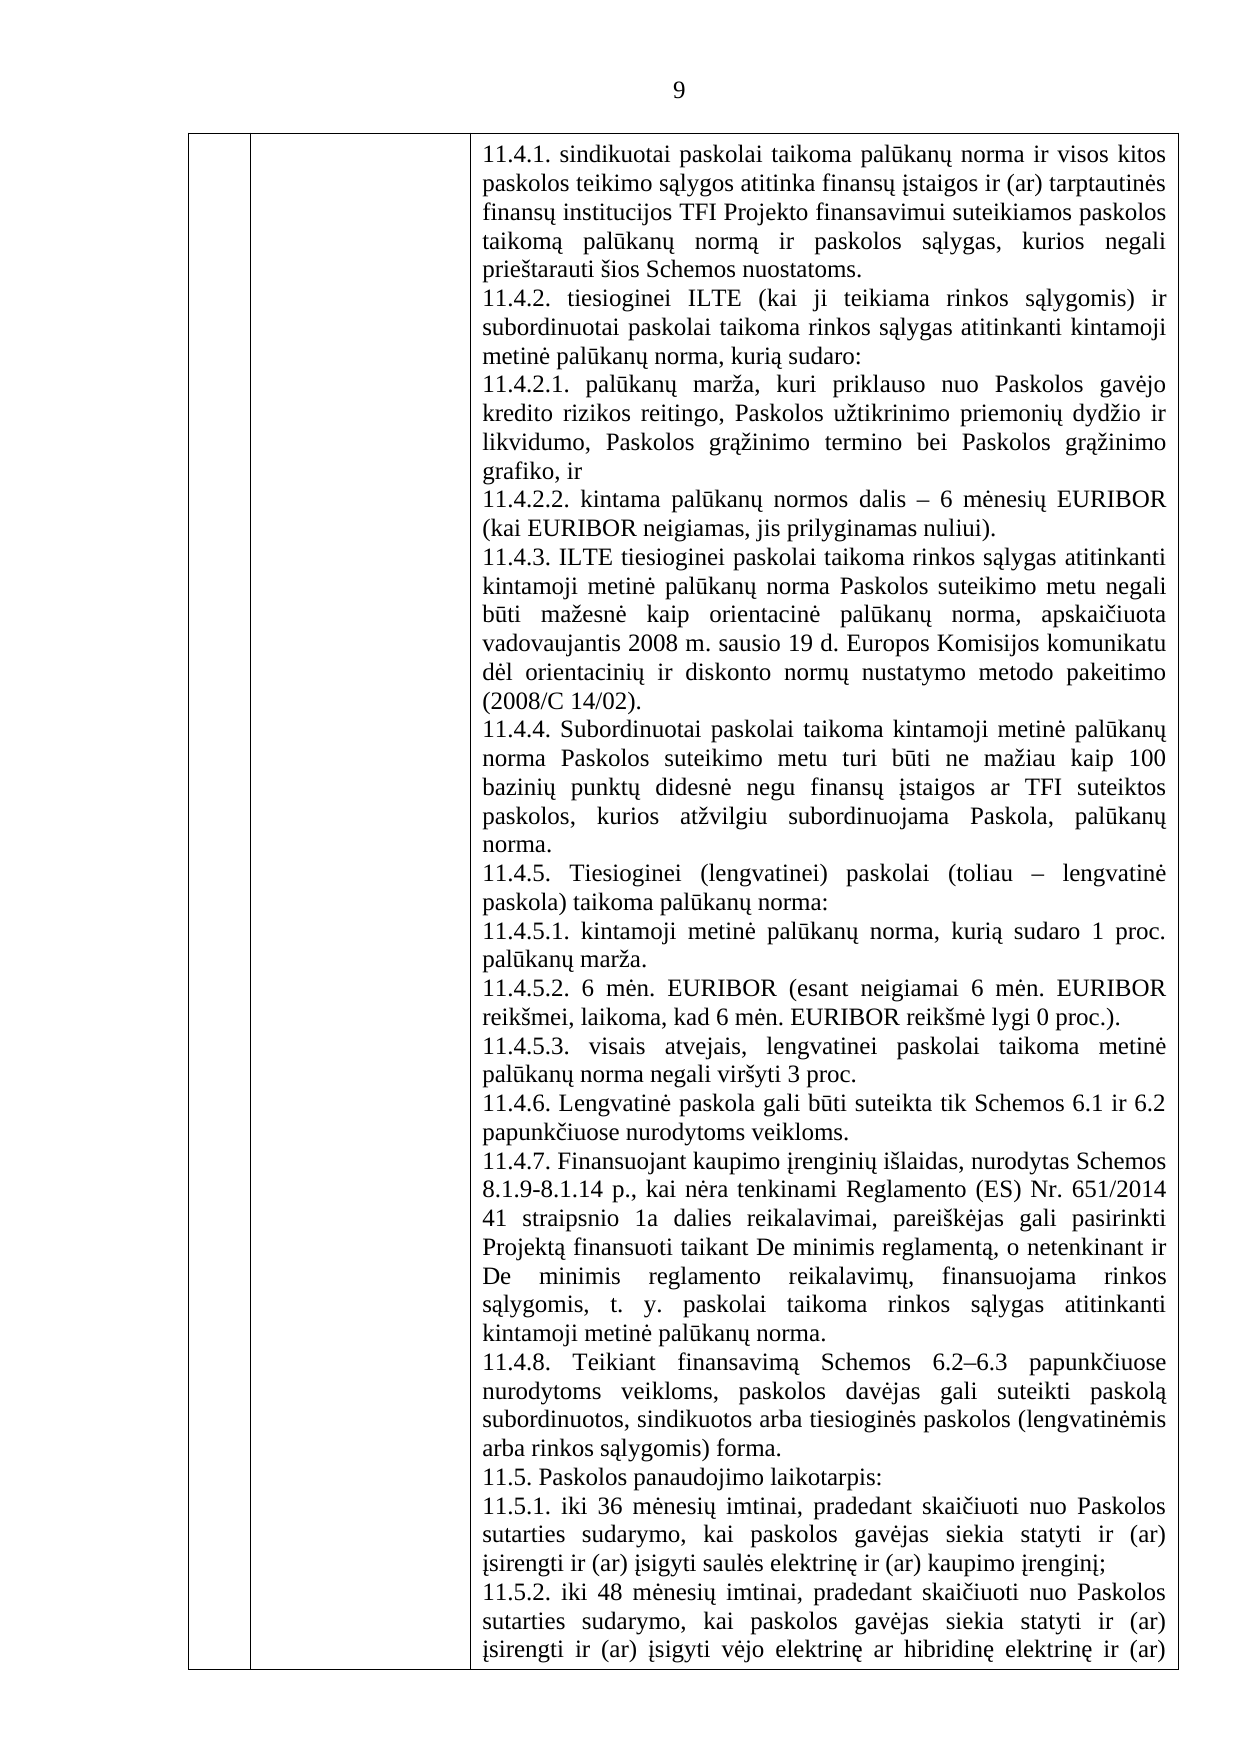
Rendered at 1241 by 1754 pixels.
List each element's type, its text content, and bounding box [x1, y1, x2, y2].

table_cell 11.4.1. sindikuotai paskolai taikoma palūkanų norma ir visos kitos paskolos teikimo sąlygos atitinka finansų įstaigos ir (ar) tarptautinės finansų institucijos TFI Projekto finansavimui suteikiamos paskolos taikomą palūkanų normą ir paskolos sąlygas, kurios negali prieštarauti šios Schemos nuostatoms. 11.4.2. tiesioginei ILTE (kai ji teikiama rinkos sąlygomis) ir subordinuotai paskolai taikoma rinkos sąlygas atitinkanti kintamoji metinė palūkanų norma, kurią sudaro: 11.4.2.1. palūkanų marža, kuri priklauso nuo Paskolos gavėjo kredito rizikos reitingo, Paskolos užtikrinimo priemonių dydžio ir likvidumo, Paskolos grąžinimo termino bei Paskolos grąžinimo grafiko, ir 11.4.2.2. kintama palūkanų normos dalis – 6 mėnesių EURIBOR (kai EURIBOR neigiamas, jis prilyginamas nuliui). 11.4.3. ILTE tiesioginei paskolai taikoma rinkos sąlygas atitinkanti kintamoji metinė palūkanų norma Paskolos suteikimo metu negali būti mažesnė kaip orientacinė palūkanų norma, apskaičiuota vadovaujantis 2008 m. sausio 19 d. Europos Komisijos komunikatu dėl orientacinių ir diskonto normų nustatymo metodo pakeitimo (2008/C 14/02). 11.4.4. Subordinuotai paskolai taikoma kintamoji metinė palūkanų norma Paskolos suteikimo metu turi būti ne mažiau kaip 100 bazinių punktų didesnė negu finansų įstaigos ar TFI suteiktos paskolos, kurios atžvilgiu subordinuojama Paskola, palūkanų norma. 11.4.5. Tiesioginei (lengvatinei) paskolai (toliau – lengvatinė paskola) taikoma palūkanų norma: 11.4.5.1. kintamoji metinė palūkanų norma, kurią sudaro 1 proc. palūkanų marža. 11.4.5.2. 6 mėn. EURIBOR (esant neigiamai 6 mėn. EURIBOR reikšmei, laikoma, kad 6 mėn. EURIBOR reikšmė lygi 0 proc.). 11.4.5.3. visais atvejais, lengvatinei paskolai taikoma metinė palūkanų norma negali viršyti 3 proc. 11.4.6. Lengvatinė paskola gali būti suteikta tik Schemos 6.1 ir 6.2 papunkčiuose nurodytoms veikloms. 11.4.7. Finansuojant kaupimo įrenginių išlaidas, nurodytas Schemos 8.1.9-8.1.14 p., kai nėra tenkinami Reglamento (ES) Nr. 651/2014 41 straipsnio 1a dalies reikalavimai, pareiškėjas gali pasirinkti Projektą finansuoti taikant De minimis reglamentą, o netenkinant ir De minimis reglamento reikalavimų, finansuojama rinkos sąlygomis, t. y. paskolai taikoma rinkos sąlygas atitinkanti kintamoji metinė palūkanų norma. 11.4.8. Teikiant finansavimą Schemos 6.2–6.3 papunkčiuose nurodytoms veikloms, paskolos davėjas gali suteikti paskolą subordinuotos, sindikuotos arba tiesioginės paskolos (lengvatinėmis arba rinkos sąlygomis) forma. 11.5. Paskolos panaudojimo laikotarpis: 11.5.1. iki 36 mėnesių imtinai, pradedant skaičiuoti nuo Paskolos sutarties sudarymo, kai paskolos gavėjas siekia statyti ir (ar) įsirengti ir (ar) įsigyti saulės elektrinę ir (ar) kaupimo įrenginį; 11.5.2. iki 48 mėnesių imtinai, pradedant skaičiuoti nuo Paskolos sutarties sudarymo, kai paskolos gavėjas siekia statyti ir (ar) įsirengti ir (ar) įsigyti vėjo elektrinę ar hibridinę elektrinę ir (ar) [471, 134, 1178, 1669]
table_cell [251, 134, 470, 1669]
table_cell [189, 134, 250, 1669]
